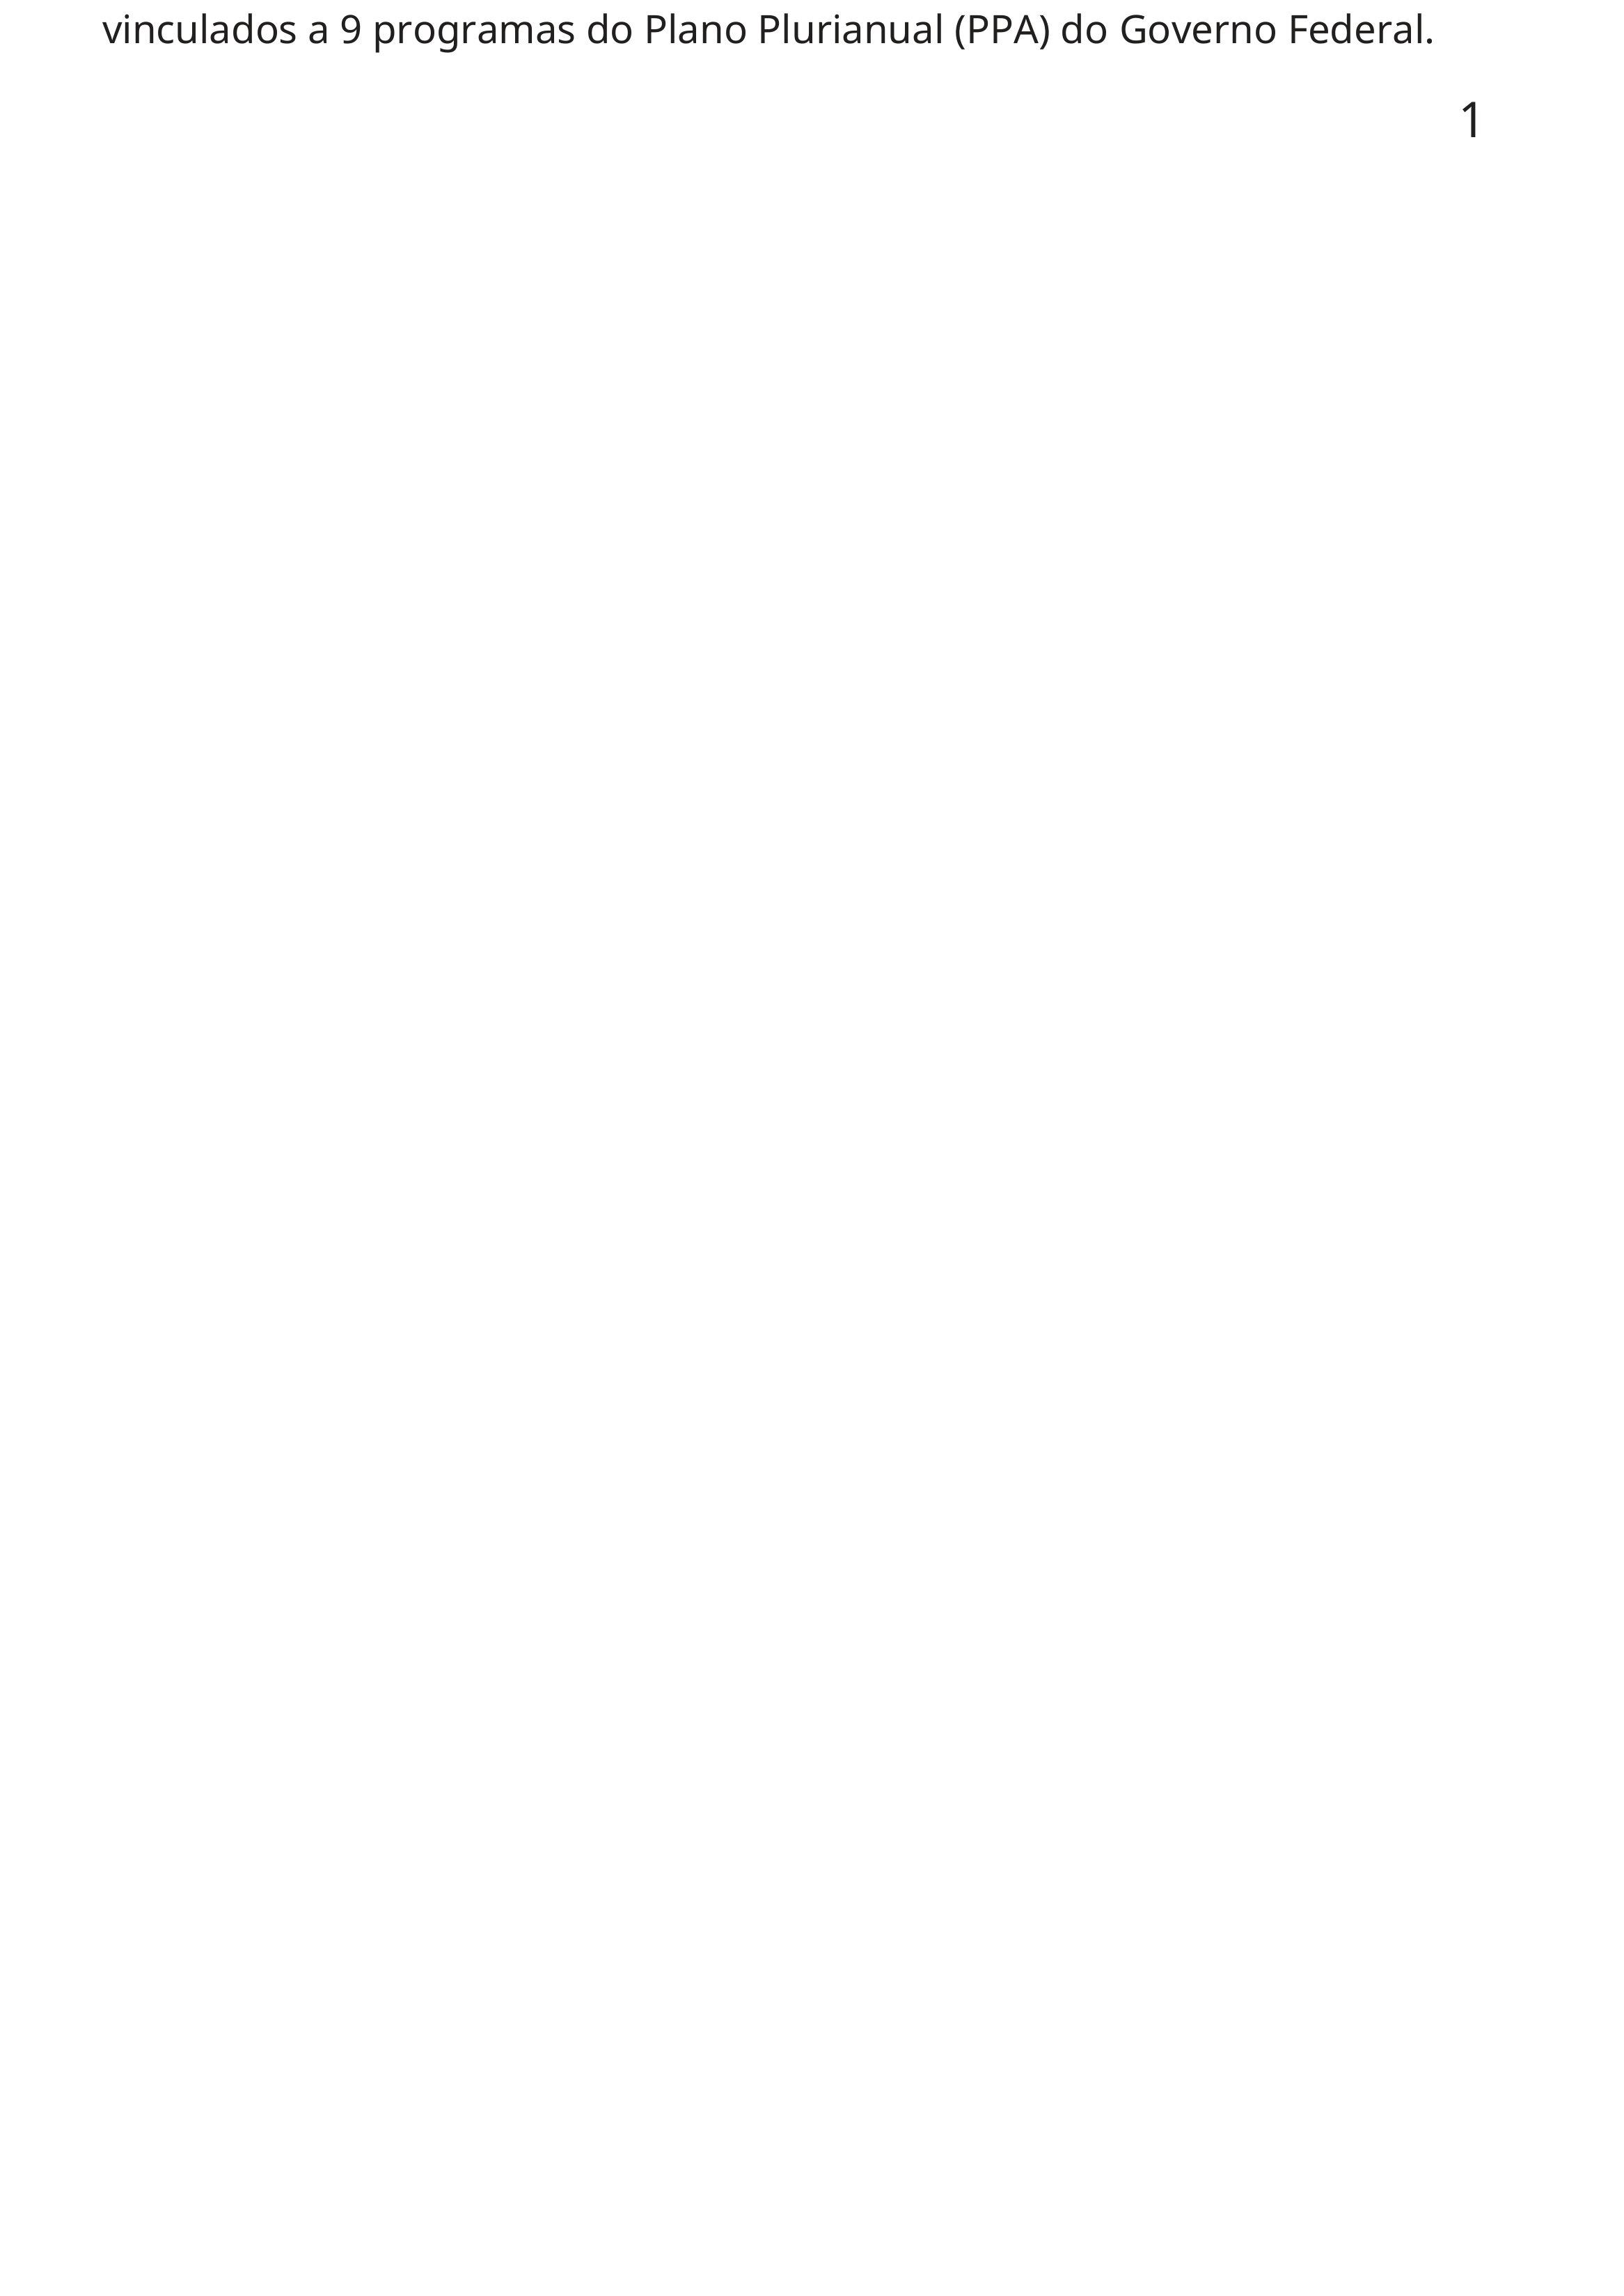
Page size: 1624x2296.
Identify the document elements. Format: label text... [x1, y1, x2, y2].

subtitle 1 [94, 84, 1485, 152]
text O objetivo da SUDAM neste documento é apresentar a carteira de projetos do PRDA para o Amapá, com vistas a subsidiar os parlamentares do estado na construção de emendas que possibilitem destinar recursos para a implementação de projetos estratégicos para o desenvolvimento regional. A carteira do Amapá possui 25 projetos distribuídos em 6 eixos do Plano e vinculados a 9 programas do Plano Plurianual (PPA) do Governo Federal. [102, 1, 1511, 54]
